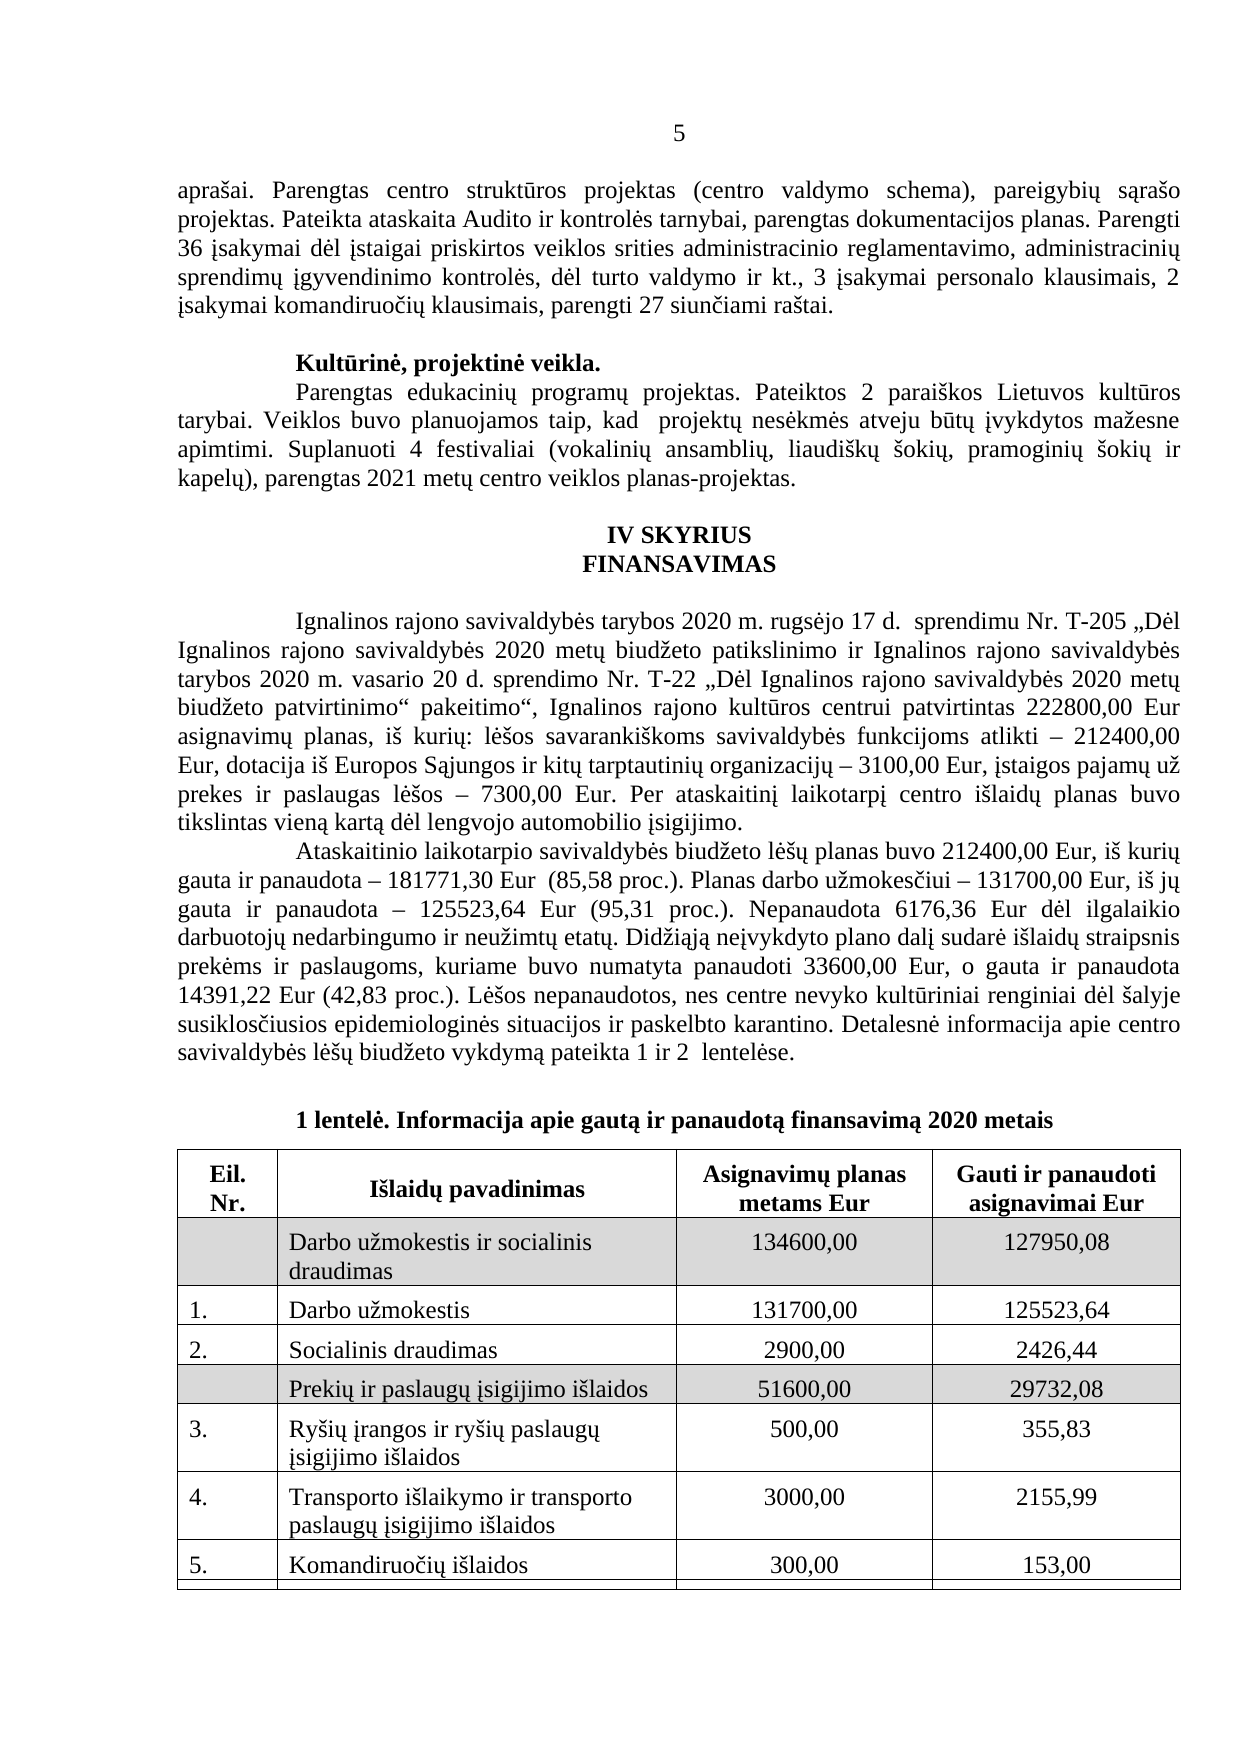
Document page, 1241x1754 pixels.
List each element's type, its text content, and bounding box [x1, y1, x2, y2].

table_cell Ryšių įrangos ir ryšių paslaugų įsigijimo išlaidos [278, 1404, 676, 1471]
table_cell 153,00 [933, 1540, 1180, 1579]
table_cell Prekių ir paslaugų įsigijimo išlaidos [278, 1365, 676, 1403]
text Ataskaitinio laikotarpio savivaldybės biudžeto lėšų planas buvo 212400,00 Eur, iš kurių gauta ir panaudota – 181771,30 Eur (85,58 proc.). Planas darbo užmokesčiui – 131700,00 Eur, iš jų gauta ir panaudota – 125523,64 Eur (95,31 proc.). Nepanaudota 6176,36 Eur dėl ilgalaikio darbuotojų nedarbingumo ir neužimtų etatų. Didžiąją neįvykdyto plano dalį sudarė išlaidų straipsnis prekėms ir paslaugoms, kuriame buvo numatyta panaudoti 33600,00 Eur, o gauta ir panaudota 14391,22 Eur (42,83 proc.). Lėšos nepanaudotos, nes centre nevyko kultūriniai renginiai dėl šalyje susiklosčiusios epidemiologinės situacijos ir paskelbto karantino. Detalesnė informacija apie centro savivaldybės lėšų biudžeto vykdymą pateikta 1 ir 2 lentelėse. [177, 836, 1181, 1066]
table_cell 2900,00 [677, 1325, 932, 1364]
table_cell 127950,08 [933, 1218, 1180, 1285]
text Ignalinos rajono savivaldybės tarybos 2020 m. rugsėjo 17 d. sprendimu Nr. T-205 „Dėl Ignalinos rajono savivaldybės 2020 metų biudžeto patikslinimo ir Ignalinos rajono savivaldybės tarybos 2020 m. vasario 20 d. sprendimo Nr. T-22 „Dėl Ignalinos rajono savivaldybės 2020 metų biudžeto patvirtinimo“ pakeitimo“, Ignalinos rajono kultūros centrui patvirtintas 222800,00 Eur asignavimų planas, iš kurių: lėšos savarankiškoms savivaldybės funkcijoms atlikti – 212400,00 Eur, dotacija iš Europos Sąjungos ir kitų tarptautinių organizacijų – 3100,00 Eur, įstaigos pajamų už prekes ir paslaugas lėšos – 7300,00 Eur. Per ataskaitinį laikotarpį centro išlaidų planas buvo tikslintas vieną kartą dėl lengvojo automobilio įsigijimo. [177, 606, 1181, 836]
table_cell [178, 1580, 277, 1589]
table_cell 2426,44 [933, 1325, 1180, 1364]
table_cell Komandiruočių išlaidos [278, 1540, 676, 1579]
table_cell Transporto išlaikymo ir transporto paslaugų įsigijimo išlaidos [278, 1472, 676, 1539]
table_cell 2. [178, 1325, 277, 1364]
text FINANSAVIMAS [177, 549, 1181, 578]
table_cell 355,83 [933, 1404, 1180, 1471]
text Parengtas edukacinių programų projektas. Pateiktos 2 paraiškos Lietuvos kultūros tarybai. Veiklos buvo planuojamos taip, kad projektų nesėkmės atveju būtų įvykdytos mažesne apimtimi. Suplanuoti 4 festivaliai (vokalinių ansamblių, liaudiškų šokių, pramoginių šokių ir kapelų), parengtas 2021 metų centro veiklos planas-projektas. [177, 377, 1181, 492]
text IV SKYRIUS [177, 521, 1181, 549]
table_cell 51600,00 [677, 1365, 932, 1403]
table_cell Darbo užmokestis ir socialinis draudimas [278, 1218, 676, 1285]
text 1 lentelė. Informacija apie gautą ir panaudotą finansavimą 2020 metais [177, 1106, 1181, 1134]
table_cell [278, 1580, 676, 1589]
table_cell [677, 1580, 932, 1589]
table_cell 5. [178, 1540, 277, 1579]
table_cell Socialinis draudimas [278, 1325, 676, 1364]
table_cell [178, 1365, 277, 1403]
table_cell 125523,64 [933, 1286, 1180, 1324]
text Kultūrinė, projektinė veikla. [177, 348, 1181, 377]
table_cell 2155,99 [933, 1472, 1180, 1539]
table_cell [178, 1218, 277, 1285]
table_cell 4. [178, 1472, 277, 1539]
table_cell 29732,08 [933, 1365, 1180, 1403]
table_cell 1. [178, 1286, 277, 1324]
table_header Gauti ir panaudoti asignavimai Eur [933, 1150, 1180, 1217]
table_cell Darbo užmokestis [278, 1286, 676, 1324]
table_cell 3. [178, 1404, 277, 1471]
table_header Išlaidų pavadinimas [278, 1150, 676, 1217]
table_cell 500,00 [677, 1404, 932, 1471]
text aprašai. Parengtas centro struktūros projektas (centro valdymo schema), pareigybių sąrašo projektas. Pateikta ataskaita Audito ir kontrolės tarnybai, parengtas dokumentacijos planas. Parengti 36 įsakymai dėl įstaigai priskirtos veiklos srities administracinio reglamentavimo, administracinių sprendimų įgyvendinimo kontrolės, dėl turto valdymo ir kt., 3 įsakymai personalo klausimais, 2 įsakymai komandiruočių klausimais, parengti 27 siunčiami raštai. [177, 176, 1181, 319]
table_cell 131700,00 [677, 1286, 932, 1324]
table_cell 3000,00 [677, 1472, 932, 1539]
table_cell [933, 1580, 1180, 1589]
table_cell 134600,00 [677, 1218, 932, 1285]
table_header Eil. Nr. [178, 1150, 277, 1217]
table_cell 300,00 [677, 1540, 932, 1579]
table_header Asignavimų planas metams Eur [677, 1150, 932, 1217]
